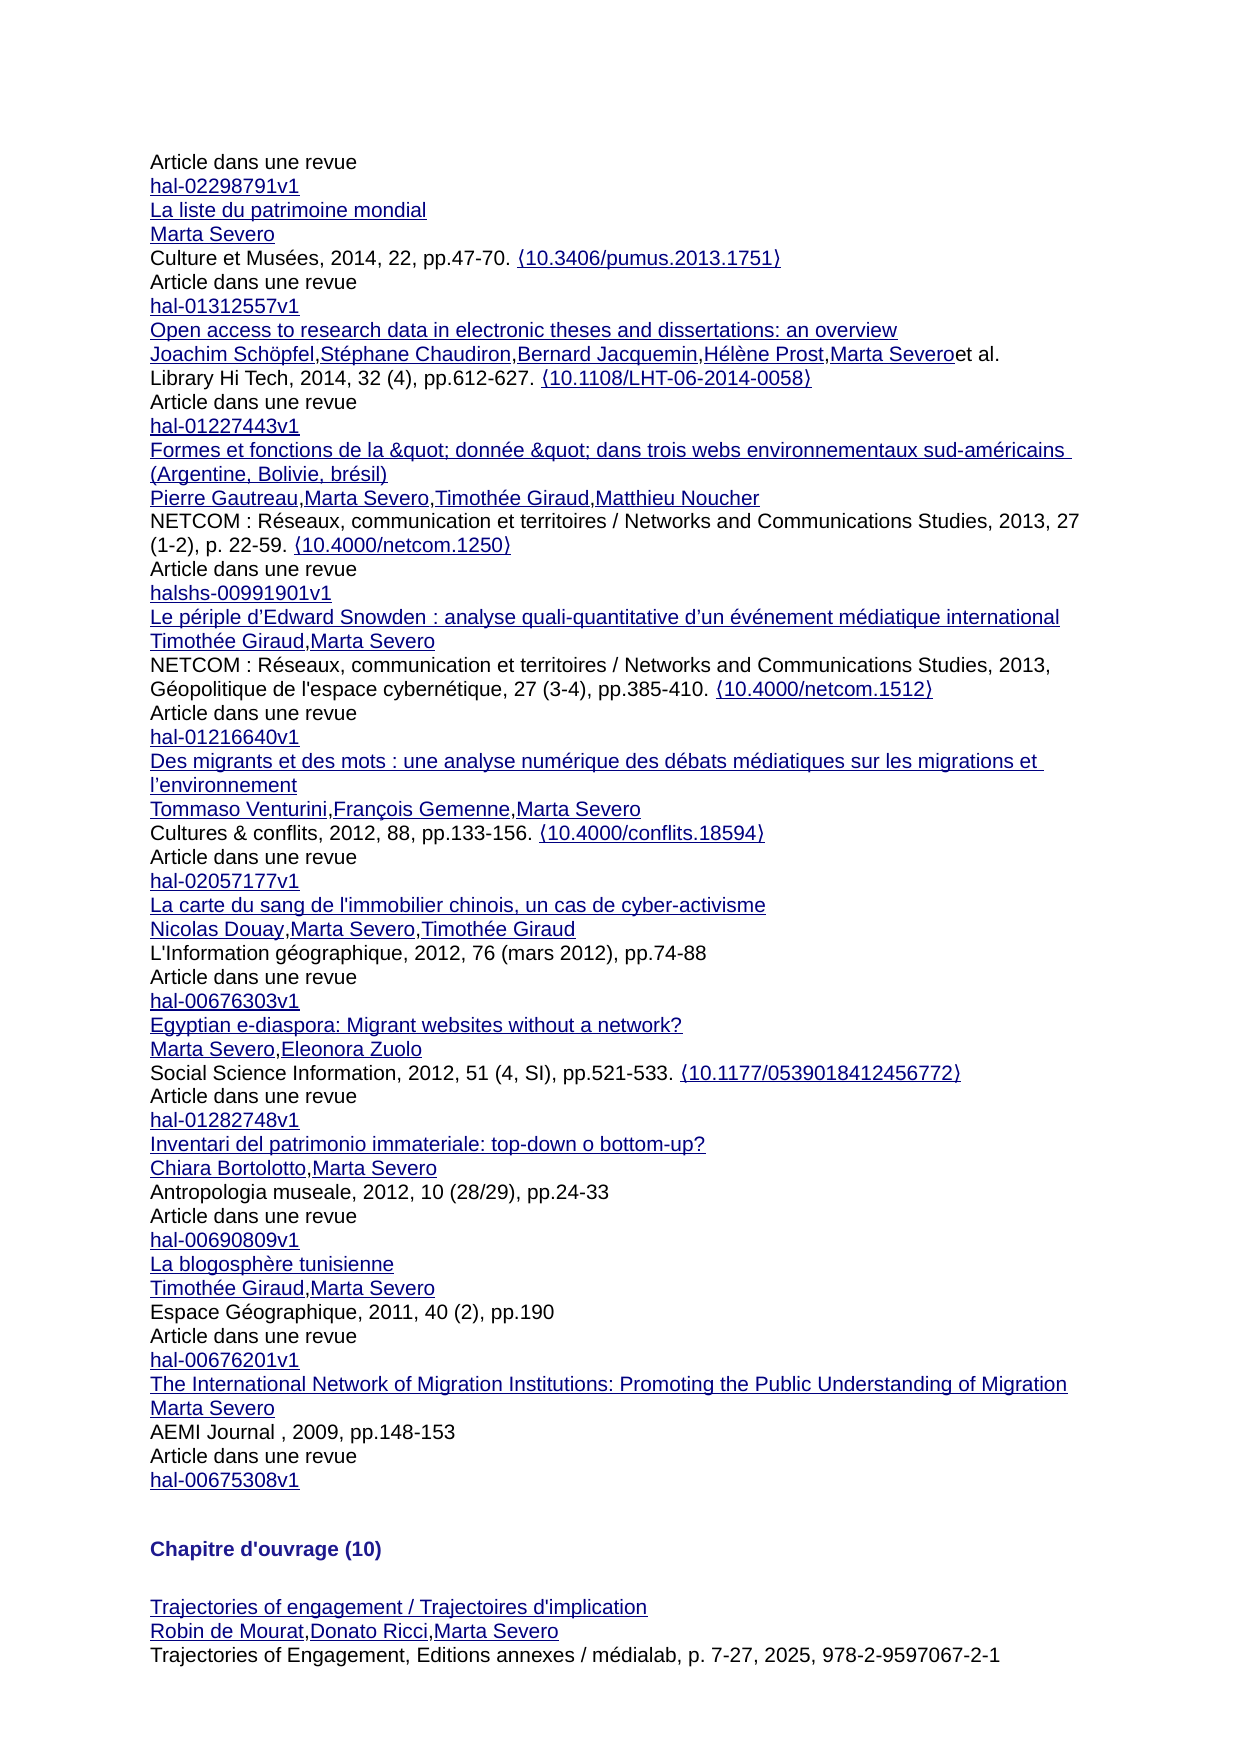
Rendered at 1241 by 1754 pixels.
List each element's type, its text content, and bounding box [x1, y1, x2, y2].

table_cell Inventari del patrimonio immateriale: top-down o bottom-up? Chiara Bortolotto,Marta Severo Antropologia museale, 2012, 10 (28/29), pp.24-33 Article dans une revue hal-00690809v1 [150, 1132, 1090, 1252]
table_cell Formes et fonctions de la &quot; donnée &quot; dans trois webs environnementaux sud-américains (Argentine, Bolivie, brésil) Pierre Gautreau,Marta Severo,Timothée Giraud,Matthieu Noucher NETCOM : Réseaux, communication et territoires / Networks and Communications Studies, 2013, 27 (1-2), p. 22-59. ⟨10.4000/netcom.1250⟩ Article dans une revue halshs-00991901v1 [150, 438, 1090, 605]
table_cell La carte du sang de l'immobilier chinois, un cas de cyber-activisme Nicolas Douay,Marta Severo,Timothée Giraud L'Information géographique, 2012, 76 (mars 2012), pp.74-88 Article dans une revue hal-00676303v1 [150, 893, 1090, 1012]
table_cell Article dans une revue hal-02298791v1 [150, 150, 1090, 198]
table_cell Open access to research data in electronic theses and dissertations: an overview Joachim Schöpfel,Stéphane Chaudiron,Bernard Jacquemin,Hélène Prost,Marta Severoet al. Library Hi Tech, 2014, 32 (4), pp.612-627. ⟨10.1108/LHT-06-2014-0058⟩ Article dans une revue hal-01227443v1 [150, 318, 1090, 437]
table_header Trajectories of engagement / Trajectoires d'implication Robin de Mourat,Donato Ricci,Marta Severo Trajectories of Engagement, Editions annexes / médialab, p. 7-27, 2025, 978-2-9597067-2-1 [150, 1595, 1090, 1667]
table_cell La blogosphère tunisienne Timothée Giraud,Marta Severo Espace Géographique, 2011, 40 (2), pp.190 Article dans une revue hal-00676201v1 [150, 1252, 1090, 1372]
subtitle Chapitre d'ouvrage (10) [150, 1536, 1090, 1560]
table_cell Egyptian e-diaspora: Migrant websites without a network? Marta Severo,Eleonora Zuolo Social Science Information, 2012, 51 (4, SI), pp.521-533. ⟨10.1177/0539018412456772⟩ Article dans une revue hal-01282748v1 [150, 1013, 1090, 1132]
table_cell La liste du patrimoine mondial Marta Severo Culture et Musées, 2014, 22, pp.47-70. ⟨10.3406/pumus.2013.1751⟩ Article dans une revue hal-01312557v1 [150, 198, 1090, 318]
table_cell Des migrants et des mots : une analyse numérique des débats médiatiques sur les migrations et l’environnement Tommaso Venturini,François Gemenne,Marta Severo Cultures & conflits, 2012, 88, pp.133-156. ⟨10.4000/conflits.18594⟩ Article dans une revue hal-02057177v1 [150, 749, 1090, 893]
table_cell Le périple d’Edward Snowden : analyse quali-quantitative d’un événement médiatique international Timothée Giraud,Marta Severo NETCOM : Réseaux, communication et territoires / Networks and Communications Studies, 2013, Géopolitique de l'espace cybernétique, 27 (3-4), pp.385-410. ⟨10.4000/netcom.1512⟩ Article dans une revue hal-01216640v1 [150, 605, 1090, 749]
table_cell The International Network of Migration Institutions: Promoting the Public Understanding of Migration Marta Severo AEMI Journal , 2009, pp.148-153 Article dans une revue hal-00675308v1 [150, 1372, 1090, 1492]
